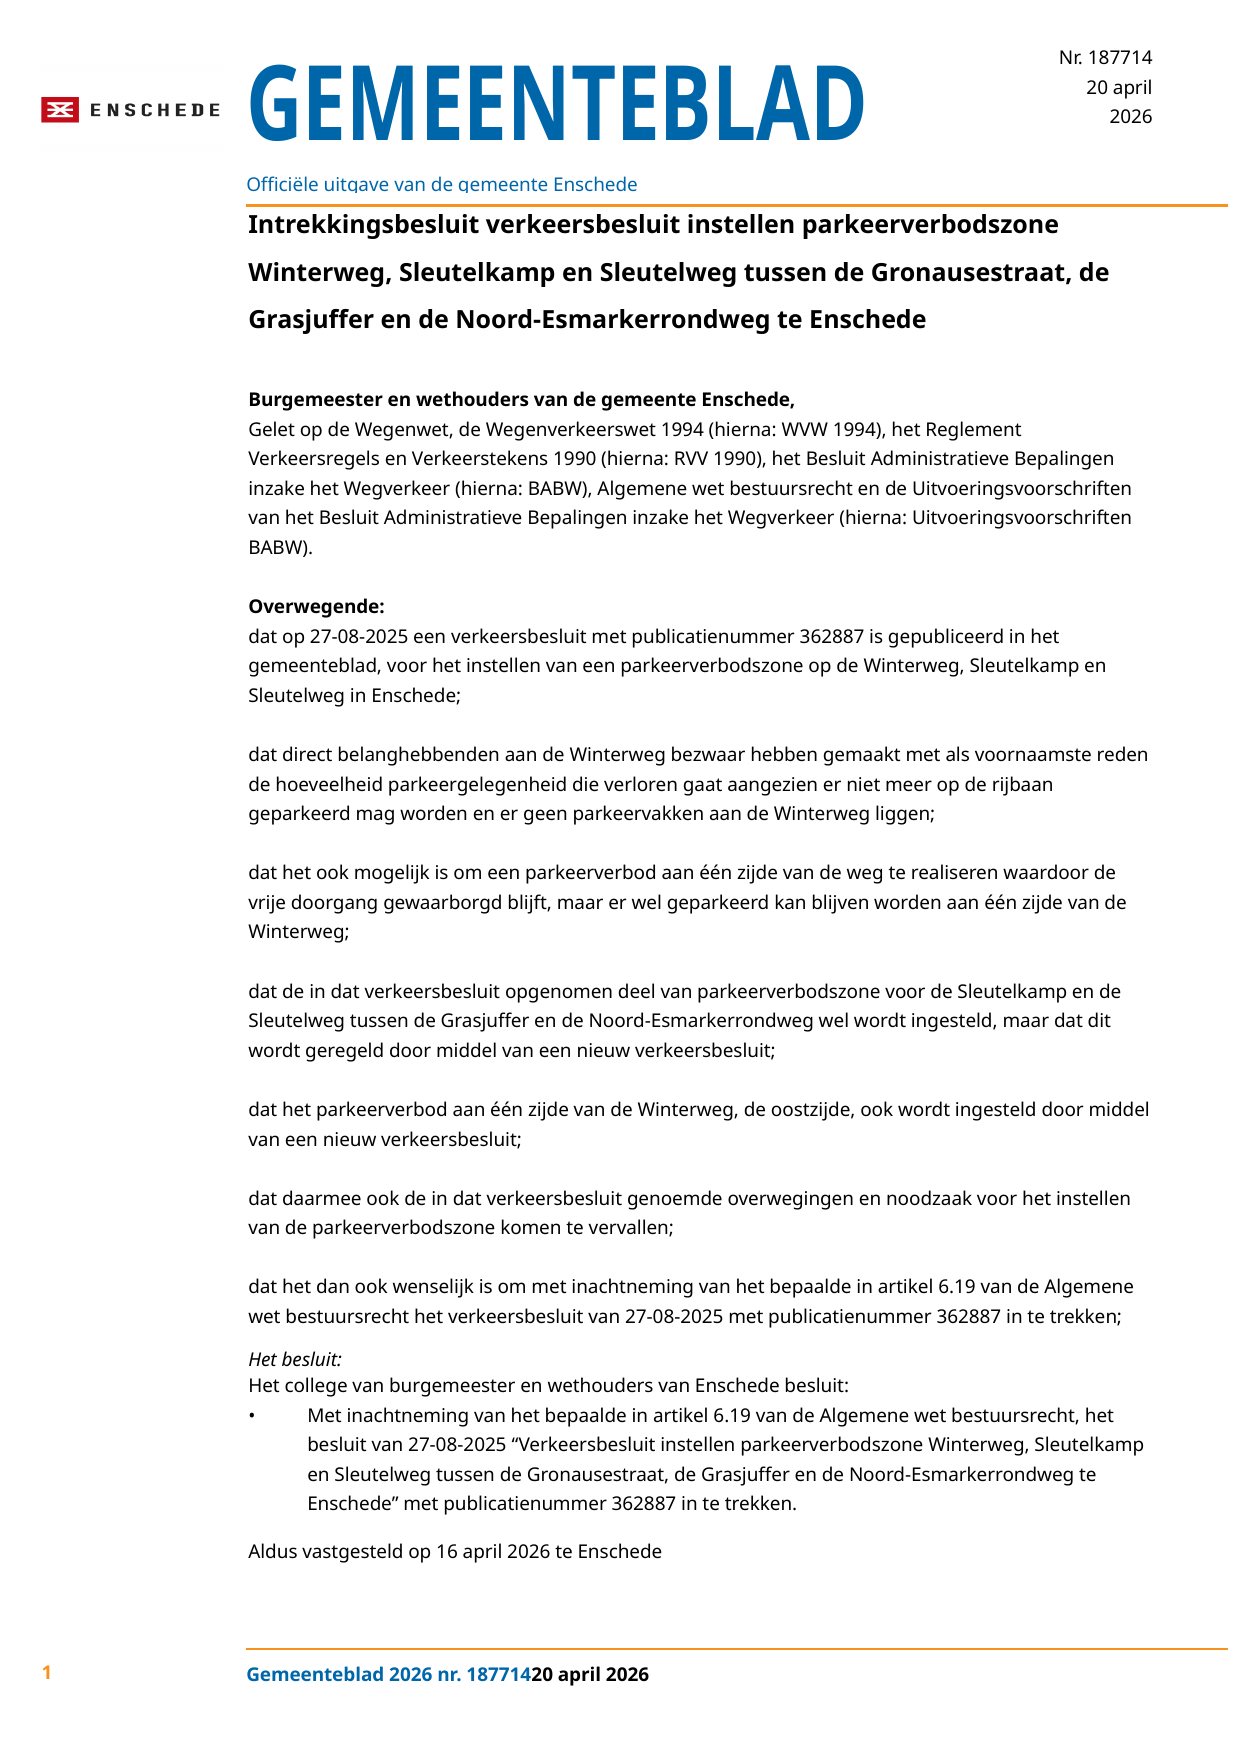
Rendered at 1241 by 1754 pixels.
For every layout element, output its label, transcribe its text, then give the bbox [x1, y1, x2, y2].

text Het besluit: [248, 1346, 1152, 1372]
text dat het dan ook wenselijk is om met inachtneming van het bepaalde in artikel 6.19 van de Algemene wet bestuursrecht het verkeersbesluit van 27-08-2025 met publicatienummer 362887 in te trekken; [248, 1274, 1152, 1329]
text dat de in dat verkeersbesluit opgenomen deel van parkeerverbodszone voor de Sleutelkamp en de Sleutelweg tussen de Grasjuffer en de Noord-Esmarkerrondweg wel wordt ingesteld, maar dat dit wordt geregeld door middel van een nieuw verkeersbesluit; [248, 978, 1152, 1063]
text Intrekkingsbesluit verkeersbesluit instellen parkeerverbodszone Winterweg, Sleutelkamp en Sleutelweg tussen de Gronausestraat, de Grasjuffer en de Noord-Esmarkerrondweg te Enschede [248, 207, 1152, 336]
text dat het parkeerverbod aan één zijde van de Winterweg, de oostzijde, ook wordt ingesteld door middel van een nieuw verkeersbesluit; [248, 1096, 1152, 1152]
text dat het ook mogelijk is om een parkeerverbod aan één zijde van de weg te realiseren waardoor de vrije doorgang gewaarborgd blijft, maar er wel geparkeerd kan blijven worden aan één zijde van de Winterweg; [248, 859, 1152, 944]
picture [41, 47, 231, 172]
text Aldus vastgesteld op 16 april 2026 te Enschede [248, 1538, 1152, 1564]
text Het college van burgemeester en wethouders van Enschede besluit: [248, 1372, 1152, 1398]
text Burgemeester en wethouders van de gemeente Enschede, [248, 386, 1152, 412]
text Gelet op de Wegenwet, de Wegenverkeerswet 1994 (hierna: WVW 1994), het Reglement Verkeersregels en Verkeerstekens 1990 (hierna: RVV 1990), het Besluit Administratieve Bepalingen inzake het Wegverkeer (hierna: BABW), Algemene wet bestuursrecht en de Uitvoeringsvoorschriften van het Besluit Administratieve Bepalingen inzake het Wegverkeer (hierna: Uitvoeringsvoorschriften BABW). [248, 416, 1152, 560]
text dat op 27-08-2025 een verkeersbesluit met publicatienummer 362887 is gepubliceerd in het gemeenteblad, voor het instellen van een parkeerverbodszone op de Winterweg, Sleutelkamp en Sleutelweg in Enschede; [248, 623, 1152, 708]
text Overwegende: [248, 593, 1152, 619]
list Met inachtneming van het bepaalde in artikel 6.19 van de Algemene wet bestuursrecht, het besluit van 27-08-2025 “Verkeersbesluit instellen parkeerverbodszone Winterweg, Sleutelkamp en Sleutelweg tussen de Gronausestraat, de Grasjuffer en de Noord-Esmarkerrondweg te Enschede” met publicatienummer 362887 in te trekken. [248, 1402, 1152, 1516]
text dat daarmee ook de in dat verkeersbesluit genoemde overwegingen en noodzaak voor het instellen van de parkeerverbodszone komen te vervallen; [248, 1185, 1152, 1240]
text dat direct belanghebbenden aan de Winterweg bezwaar hebben gemaakt met als voornaamste reden de hoeveelheid parkeergelegenheid die verloren gaat aangezien er niet meer op de rijbaan geparkeerd mag worden en er geen parkeervakken aan de Winterweg liggen; [248, 741, 1152, 826]
